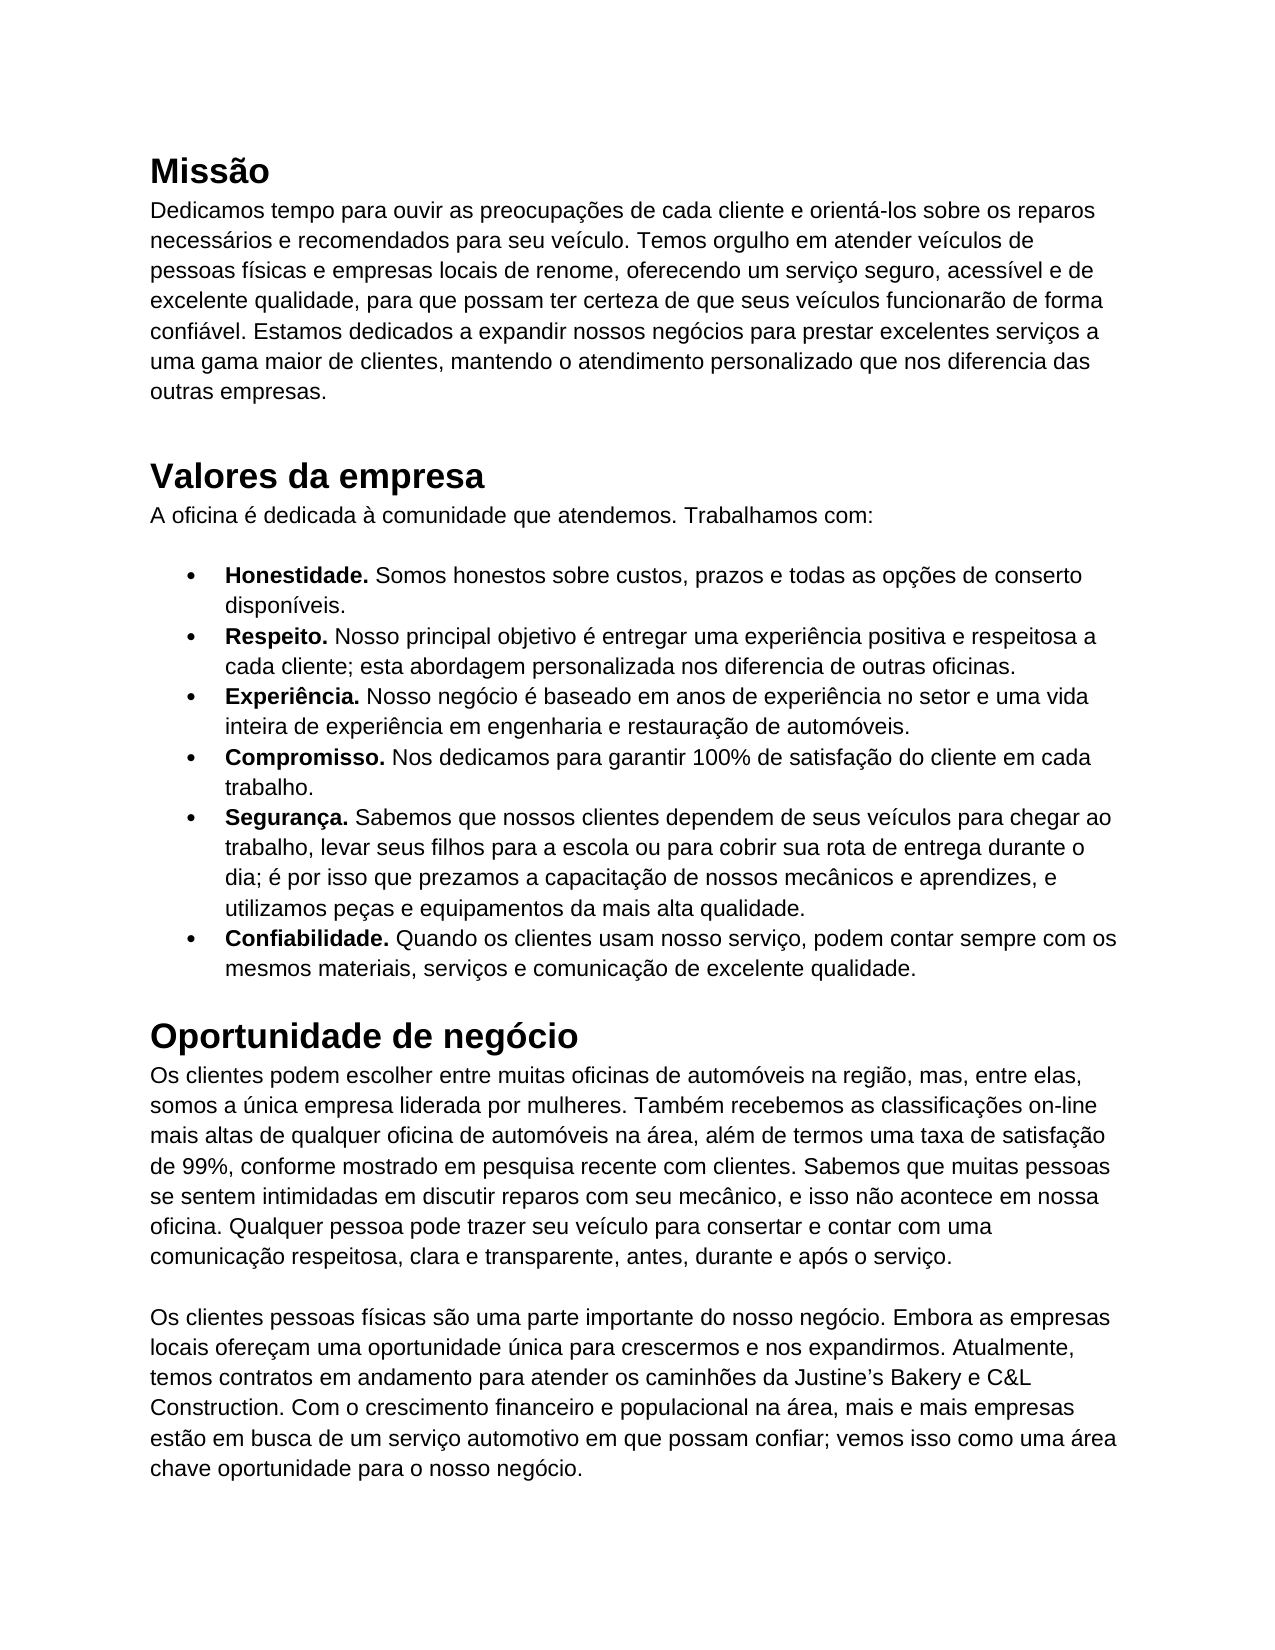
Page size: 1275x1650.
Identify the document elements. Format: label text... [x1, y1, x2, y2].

list Experiência. Nosso negócio é baseado em anos de experiência no setor e uma vida inteira de experiência em engenharia e restauração de automóveis. [187, 683, 1125, 739]
list Respeito. Nosso principal objetivo é entregar uma experiência positiva e respeitosa a cada cliente; esta abordagem personalizada nos diferencia de outras oficinas. [187, 623, 1125, 679]
text Oportunidade de negócio [150, 1015, 1125, 1056]
list Segurança. Sabemos que nossos clientes dependem de seus veículos para chegar ao trabalho, levar seus filhos para a escola ou para cobrir sua rota de entrega durante o dia; é por isso que prezamos a capacitação de nossos mecânicos e aprendizes, e utilizamos peças e equipamentos da mais alta qualidade. [187, 804, 1125, 921]
text Dedicamos tempo para ouvir as preocupações de cada cliente e orientá-los sobre os reparos necessários e recomendados para seu veículo. Temos orgulho em atender veículos de pessoas físicas e empresas locais de renome, oferecendo um serviço seguro, acessível e de excelente qualidade, para que possam ter certeza de que seus veículos funcionarão de forma confiável. Estamos dedicados a expandir nossos negócios para prestar excelentes serviços a uma gama maior de clientes, mantendo o atendimento personalizado que nos diferencia das outras empresas. [150, 197, 1125, 404]
text A oficina é dedicada à comunidade que atendemos. Trabalhamos com: [150, 502, 1125, 528]
text Os clientes pessoas físicas são uma parte importante do nosso negócio. Embora as empresas locais ofereçam uma oportunidade única para crescermos e nos expandirmos. Atualmente, temos contratos em andamento para atender os caminhões da Justine’s Bakery e C&L Construction. Com o crescimento financeiro e populacional na área, mais e mais empresas estão em busca de um serviço automotivo em que possam confiar; vemos isso como uma área chave oportunidade para o nosso negócio. [150, 1304, 1125, 1481]
text Os clientes podem escolher entre muitas oficinas de automóveis na região, mas, entre elas, somos a única empresa liderada por mulheres. Também recebemos as classificações on-line mais altas de qualquer oficina de automóveis na área, além de termos uma taxa de satisfação de 99%, conforme mostrado em pesquisa recente com clientes. Sabemos que muitas pessoas se sentem intimidadas em discutir reparos com seu mecânico, e isso não acontece em nossa oficina. Qualquer pessoa pode trazer seu veículo para consertar e contar com uma comunicação respeitosa, clara e transparente, antes, durante e após o serviço. [150, 1062, 1125, 1270]
list Honestidade. Somos honestos sobre custos, prazos e todas as opções de conserto disponíveis. [187, 562, 1125, 619]
text Valores da empresa [150, 455, 1125, 496]
text Missão [150, 150, 1125, 191]
list Confiabilidade. Quando os clientes usam nosso serviço, podem contar sempre com os mesmos materiais, serviços e comunicação de excelente qualidade. [187, 925, 1125, 1011]
list Compromisso. Nos dedicamos para garantir 100% de satisfação do cliente em cada trabalho. [187, 743, 1125, 800]
